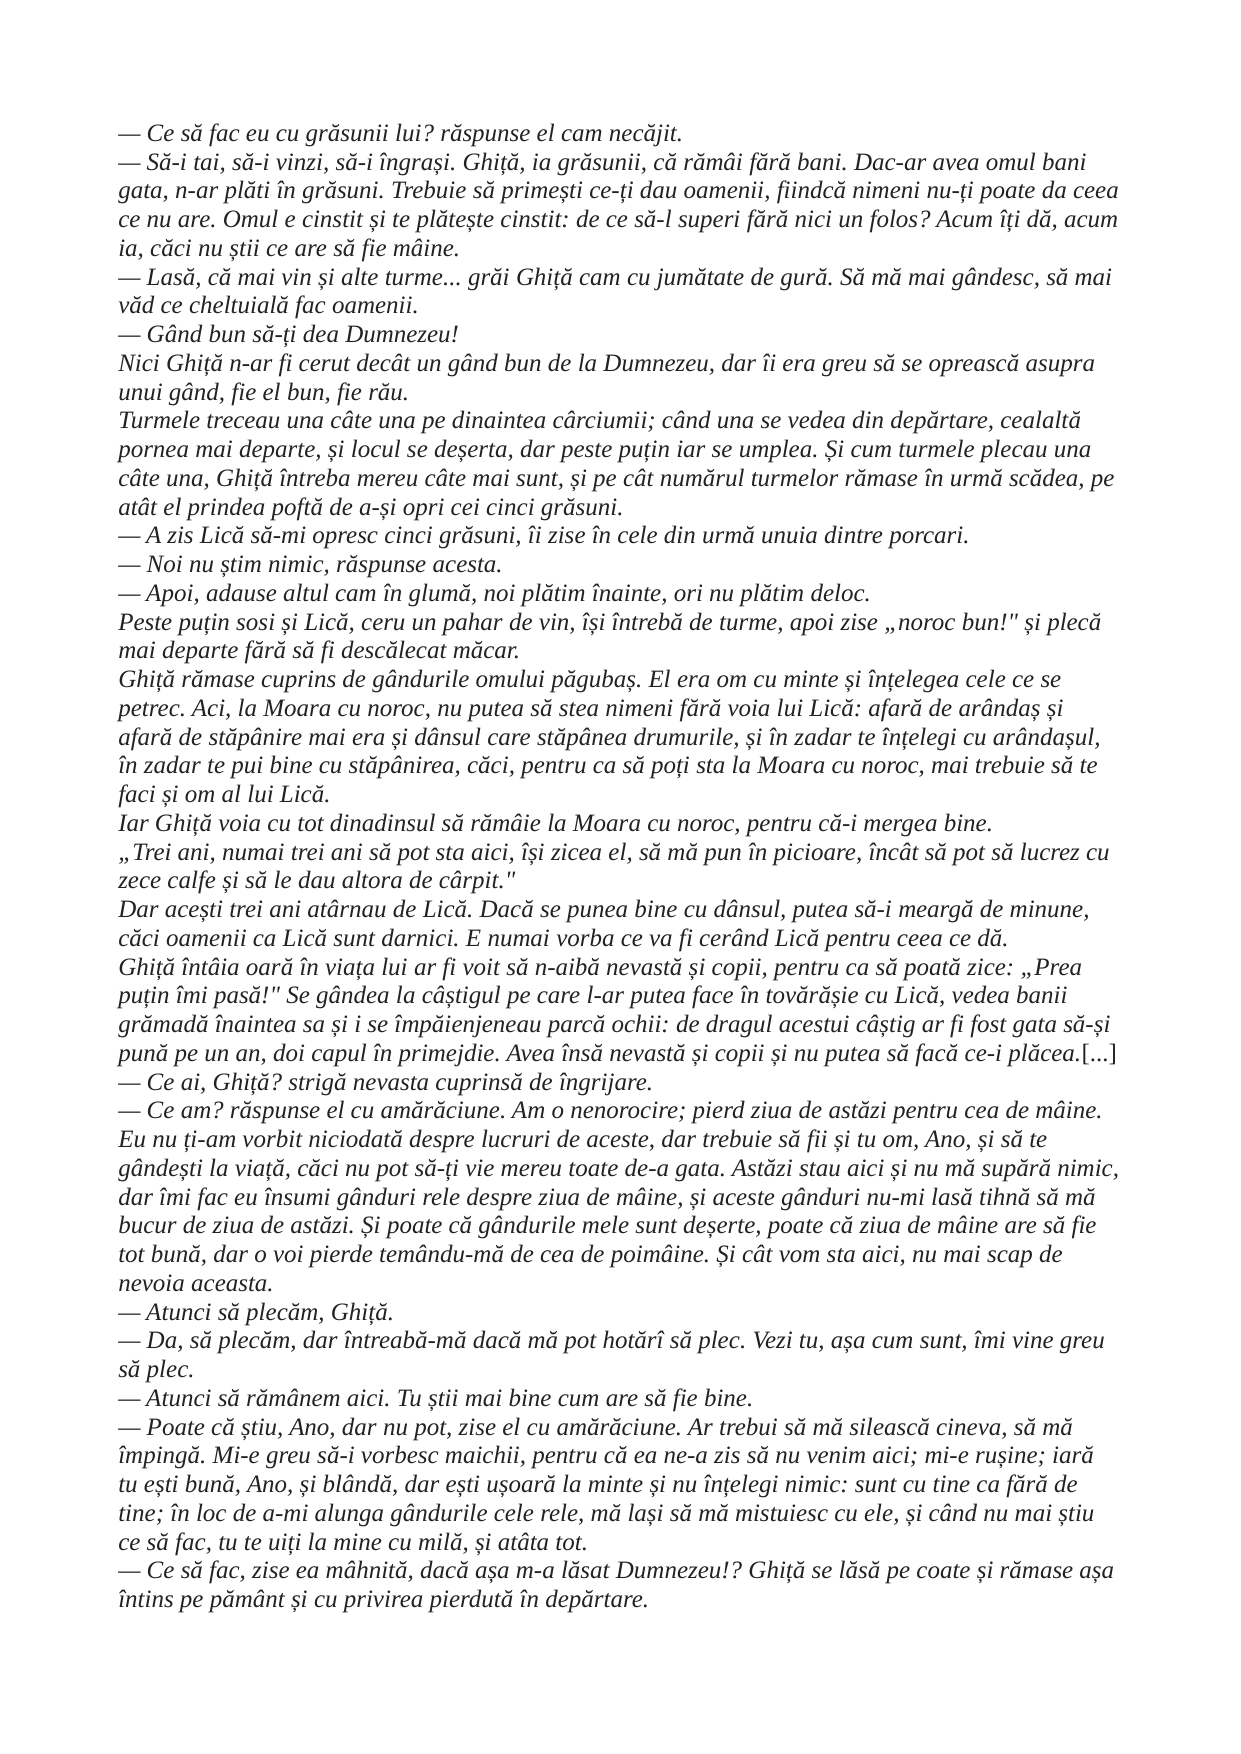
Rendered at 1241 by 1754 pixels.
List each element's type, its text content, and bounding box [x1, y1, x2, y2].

text — A zis Lică să-mi opresc cinci grăsuni, îi zise în cele din urmă unuia dintre porcari. [118, 521, 1122, 549]
text — Atunci să rămânem aici. Tu știi mai bine cum are să fie bine. — Poate că știu, Ano, dar nu pot, zise el cu amărăciune. Ar trebui să mă silească cineva, să mă împingă. Mi-e greu să-i vorbesc maichii, pentru că ea ne-a zis să nu venim aici; mi-e rușine; iară tu ești bună, Ano, și blândă, dar ești ușoară la minte și nu înțelegi nimic: sunt cu tine ca fără de tine; în loc de a-mi alunga gândurile cele rele, mă lași să mă mistuiesc cu ele, și când nu mai știu ce să fac, tu te uiți la mine cu milă, și atâta tot. [118, 1383, 1122, 1556]
text — Ce să fac eu cu grăsunii lui? răspunse el cam necăjit. — Să-i tai, să-i vinzi, să-i îngrași. Ghiță, ia grăsunii, că rămâi fără bani. Dac-ar avea omul bani gata, n-ar plăti în grăsuni. Trebuie să primești ce-ți dau oamenii, fiindcă nimeni nu-ți poate da ceea ce nu are. Omul e cinstit și te plătește cinstit: de ce să-l superi fără nici un folos? Acum îți dă, acum ia, căci nu știi ce are să fie mâine. [118, 118, 1122, 262]
text Ghiță rămase cuprins de gândurile omului păgubaș. El era om cu minte și înțelegea cele ce se petrec. Aci, la Moara cu noroc, nu putea să stea nimeni fără voia lui Lică: afară de arândaș și afară de stăpânire mai era și dânsul care stăpânea drumurile, și în zadar te înțelegi cu arândașul, în zadar te pui bine cu stăpânirea, căci, pentru ca să poți sta la Moara cu noroc, mai trebuie să te faci și om al lui Lică. [118, 664, 1122, 808]
text — Ce să fac, zise ea mâhnită, dacă așa m-a lăsat Dumnezeu!? Ghiță se lăsă pe coate și rămase așa întins pe pământ și cu privirea pierdută în depărtare. [118, 1556, 1122, 1613]
text „Trei ani, numai trei ani să pot sta aici, își zicea el, să mă pun în picioare, încât să pot să lucrez cu zece calfe și să le dau altora de cârpit." [118, 837, 1122, 894]
text — Atunci să plecăm, Ghiță. — Da, să plecăm, dar întreabă-mă dacă mă pot hotărî să plec. Vezi tu, așa cum sunt, îmi vine greu să plec. [118, 1297, 1122, 1383]
text Iar Ghiță voia cu tot dinadinsul să rămâie la Moara cu noroc, pentru că-i mergea bine. [118, 808, 1122, 837]
text — Ce ai, Ghiță? strigă nevasta cuprinsă de îngrijare. — Ce am? răspunse el cu amărăciune. Am o nenorocire; pierd ziua de astăzi pentru cea de mâine. Eu nu ți-am vorbit niciodată despre lucruri de aceste, dar trebuie să fii și tu om, Ano, și să te gândești la viață, căci nu pot să-ți vie mereu toate de-a gata. Astăzi stau aici și nu mă supără nimic, dar îmi fac eu însumi gânduri rele despre ziua de mâine, și aceste gânduri nu-mi lasă tihnă să mă bucur de ziua de astăzi. Și poate că gândurile mele sunt deșerte, poate că ziua de mâine are să fie tot bună, dar o voi pierde temându-mă de cea de poimâine. Și cât vom sta aici, nu mai scap de nevoia aceasta. [118, 1067, 1122, 1297]
text Nici Ghiță n-ar fi cerut decât un gând bun de la Dumnezeu, dar îi era greu să se oprească asupra unui gând, fie el bun, fie rău. [118, 348, 1122, 406]
text Turmele treceau una câte una pe dinaintea cârciumii; când una se vedea din depărtare, cealaltă pornea mai departe, și locul se deșerta, dar peste puțin iar se umplea. Și cum turmele plecau una câte una, Ghiță întreba mereu câte mai sunt, și pe cât numărul turmelor rămase în urmă scădea, pe atât el prindea poftă de a-și opri cei cinci grăsuni. [118, 406, 1122, 521]
text Dar acești trei ani atârnau de Lică. Dacă se punea bine cu dânsul, putea să-i meargă de minune, căci oamenii ca Lică sunt darnici. E numai vorba ce va fi cerând Lică pentru ceea ce dă. [118, 894, 1122, 952]
text Peste puțin sosi și Lică, ceru un pahar de vin, își întrebă de turme, apoi zise „noroc bun!" și plecă mai departe fără să fi descălecat măcar. [118, 607, 1122, 664]
text — Lasă, că mai vin și alte turme... grăi Ghiță cam cu jumătate de gură. Să mă mai gândesc, să mai văd ce cheltuială fac oamenii. [118, 262, 1122, 319]
text — Gând bun să-ți dea Dumnezeu! [118, 319, 1122, 348]
text — Noi nu știm nimic, răspunse acesta. — Apoi, adause altul cam în glumă, noi plătim înainte, ori nu plătim deloc. [118, 549, 1122, 607]
text Ghiță întâia oară în viața lui ar fi voit să n-aibă nevastă și copii, pentru ca să poată zice: „Prea puțin îmi pasă!" Se gândea la câștigul pe care l-ar putea face în tovărășie cu Lică, vedea banii grămadă înaintea sa și i se împăienjeneau parcă ochii: de dragul acestui câștig ar fi fost gata să-și pună pe un an, doi capul în primejdie. Avea însă nevastă și copii și nu putea să facă ce-i plăcea.[...] [118, 952, 1122, 1067]
